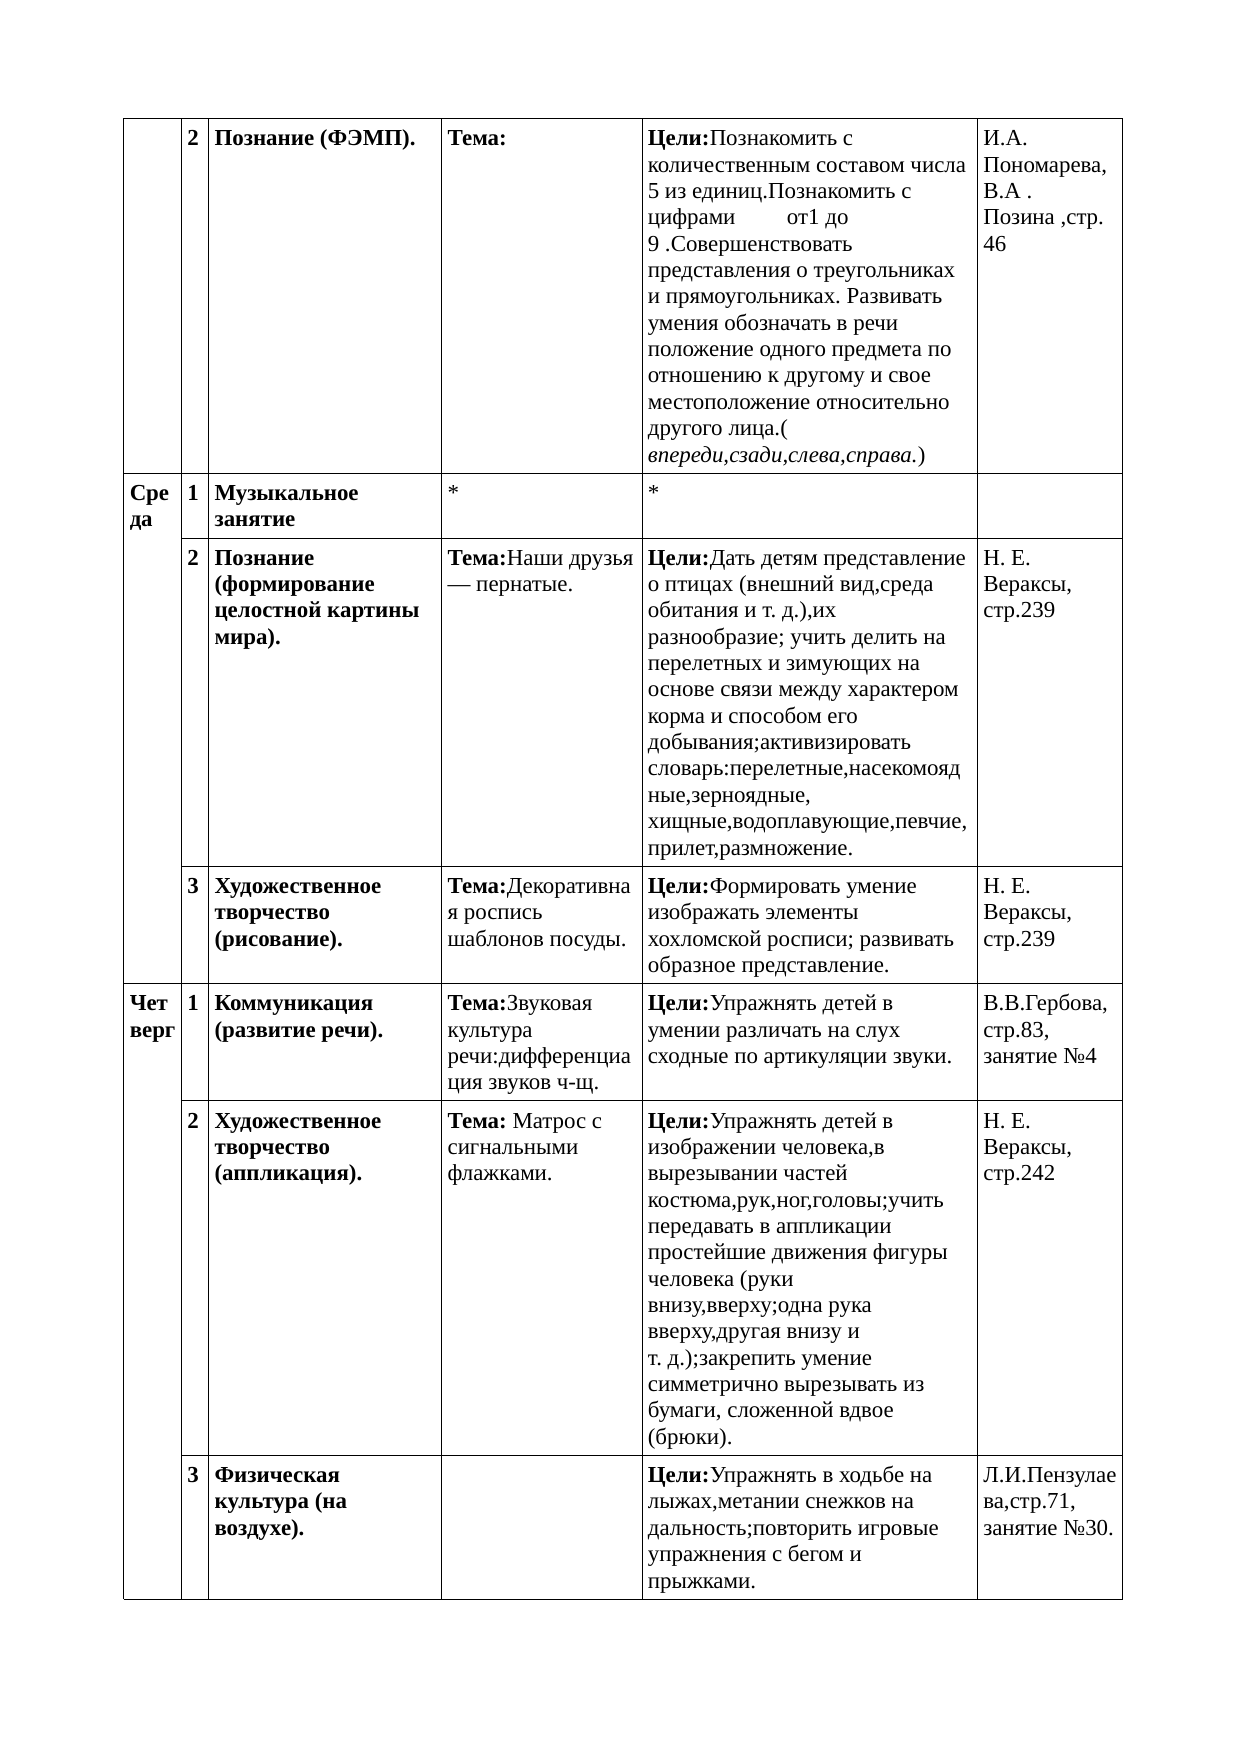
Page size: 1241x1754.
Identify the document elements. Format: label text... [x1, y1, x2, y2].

table_cell Цели:Упражнять детей в изображении человека,в вырезывании частей костюма,рук,ног,головы;учить передавать в аппликации простейшие движения фигуры человека (руки внизу,вверху;одна рука вверху,другая внизу и т. д.);закрепить умение симметрично вырезывать из бумаги, сложенной вдвое (брюки). [643, 1101, 977, 1455]
table_cell Цели:Формировать умение изображать элементы хохломской росписи; развивать образное представление. [643, 867, 977, 983]
table_cell * [643, 474, 977, 537]
table_cell Физическая культура (на воздухе). [209, 1456, 441, 1599]
table_cell Л.И.Пензулаева,стр.71, занятие №30. [978, 1456, 1122, 1599]
table_cell В.В.Гербова,стр.83, занятие №4 [978, 984, 1122, 1100]
table_cell 2 [182, 119, 208, 473]
table_cell Музыкальное занятие [209, 474, 441, 537]
table_cell 1 [182, 984, 208, 1100]
table_cell [442, 1456, 642, 1599]
table_cell Тема:Декоративная роспись шаблонов посуды. [442, 867, 642, 983]
table_cell [124, 119, 181, 473]
table_cell Чет верг [124, 984, 181, 1599]
table_cell Тема:Звуковая культура речи:дифференциация звуков ч-щ. [442, 984, 642, 1100]
table_cell [978, 474, 1122, 537]
table_cell Художественное творчество (рисование). [209, 867, 441, 983]
table_cell Коммуникация (развитие речи). [209, 984, 441, 1100]
table_cell Познание (формирование целостной картины мира). [209, 539, 441, 866]
table_cell 2 [182, 1101, 208, 1455]
table_cell Цели:Дать детям представление о птицах (внешний вид,среда обитания и т. д.),их разнообразие; учить делить на перелетных и зимующих на основе связи между характером корма и способом его добывания;активизировать словарь:перелетные,насекомоядные,зерноядные, хищные,водоплавующие,певчие,прилет,размножение. [643, 539, 977, 866]
table_cell Н. Е. Вераксы, стр.242 [978, 1101, 1122, 1455]
table_cell Художественное творчество (аппликация). [209, 1101, 441, 1455]
table_cell Н. Е. Вераксы, стр.239 [978, 539, 1122, 866]
table_cell 2 [182, 539, 208, 866]
table_cell Тема:Наши друзья — пернатые. [442, 539, 642, 866]
table_cell Тема: [442, 119, 642, 473]
table_cell Среда [124, 474, 181, 983]
table_cell 3 [182, 867, 208, 983]
table_cell Н. Е. Вераксы, стр.239 [978, 867, 1122, 983]
table_cell * [442, 474, 642, 537]
table_cell Познание (ФЭМП). [209, 119, 441, 473]
table_cell Цели:Познакомить с количественным составом числа 5 из единиц.Познакомить с цифрами от1 до 9 .Совершенствовать представления о треугольниках и прямоугольниках. Развивать умения обозначать в речи положение одного предмета по отношению к другому и свое местоположение относительно другого лица.( впереди,сзади,слева,справа.) [643, 119, 977, 473]
table_cell 1 [182, 474, 208, 537]
table_cell Цели:Упражнять детей в умении различать на слух сходные по артикуляции звуки. [643, 984, 977, 1100]
table_cell 3 [182, 1456, 208, 1599]
table_cell И.А. Пономарева, В.А . Позина ,стр. 46 [978, 119, 1122, 473]
table_cell Тема: Матрос с сигнальными флажками. [442, 1101, 642, 1455]
table_cell Цели:Упражнять в ходьбе на лыжах,метании снежков на дальность;повторить игровые упражнения с бегом и прыжками. [643, 1456, 977, 1599]
